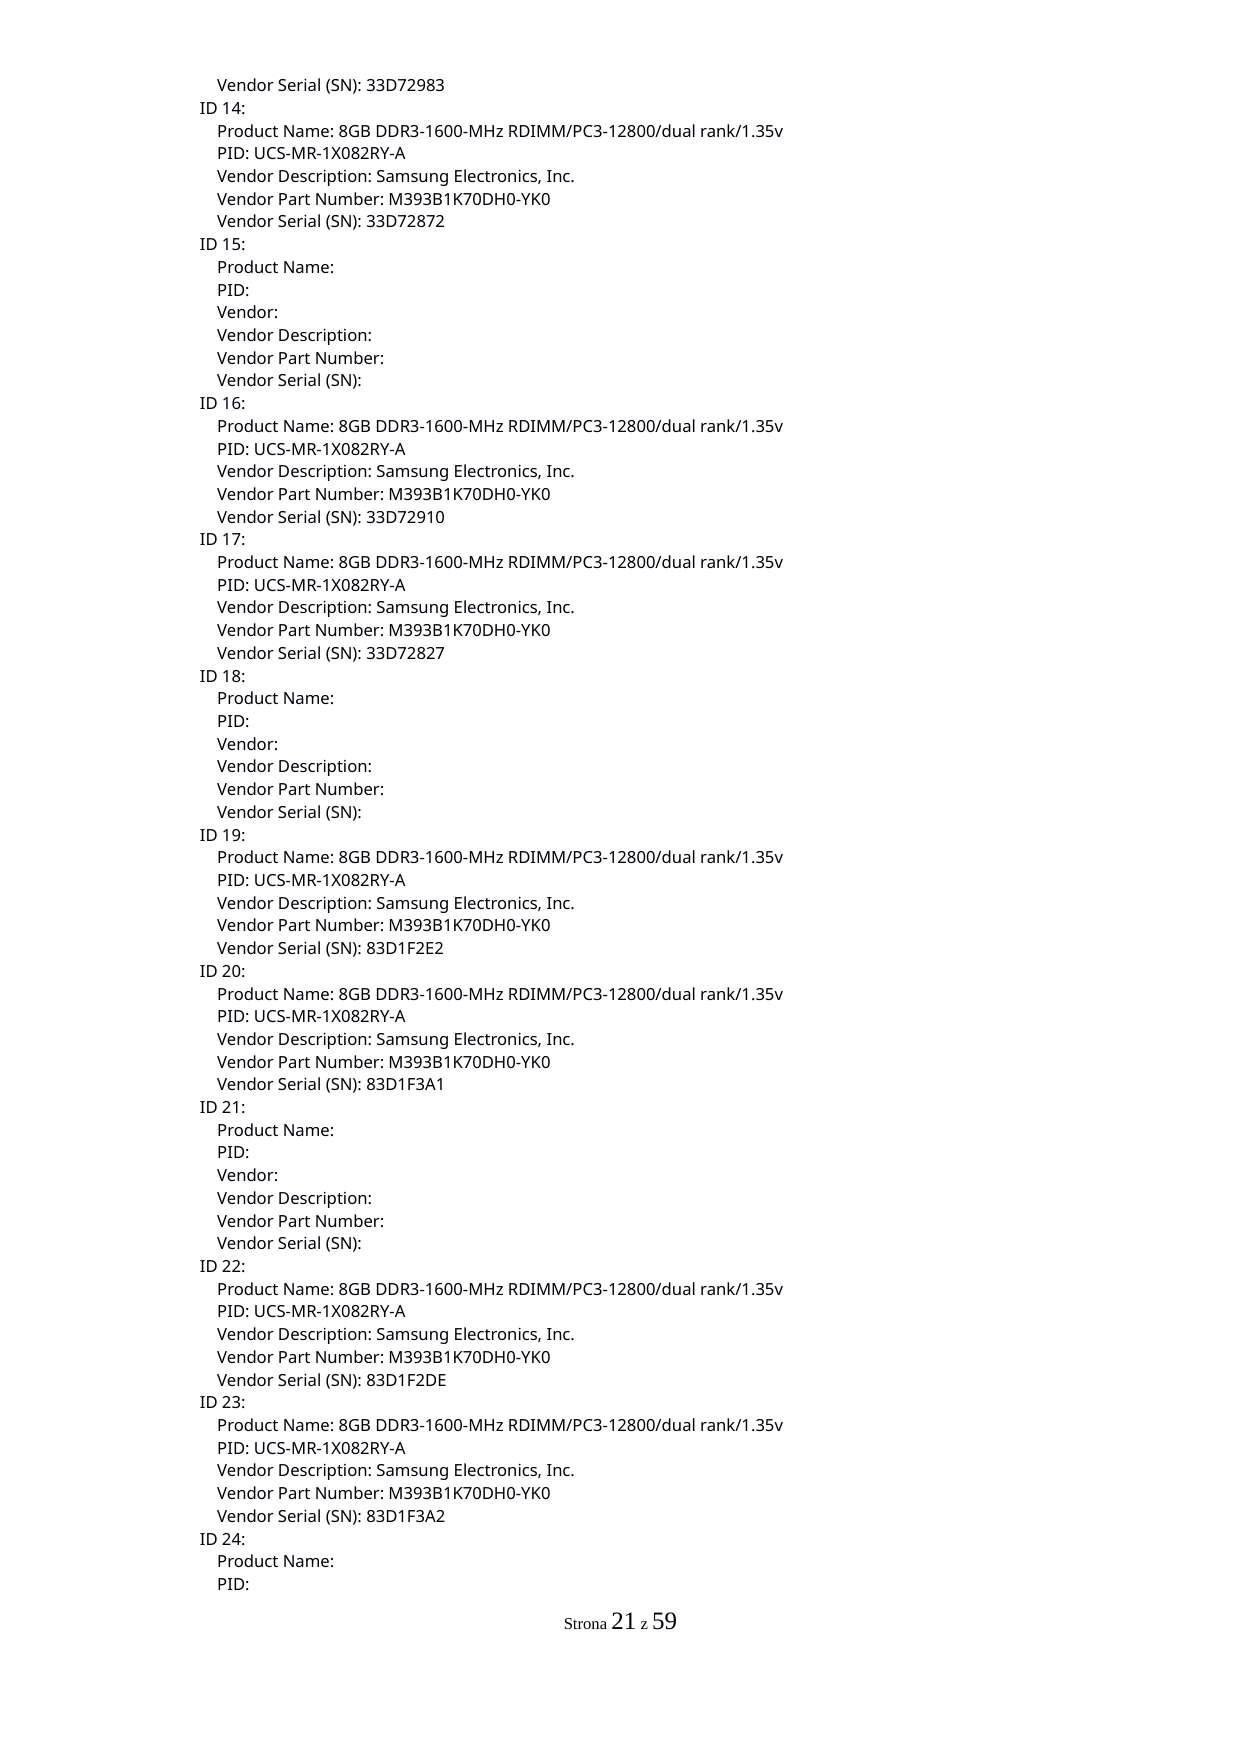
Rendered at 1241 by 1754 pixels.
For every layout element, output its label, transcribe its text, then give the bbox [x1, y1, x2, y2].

text PID: UCS-MR-1X082RY-A [148, 142, 1093, 164]
text Vendor Description: Samsung Electronics, Inc. [148, 1459, 1093, 1482]
text Vendor Serial (SN): 83D1F2E2 [148, 937, 1093, 959]
text PID: UCS-MR-1X082RY-A [148, 1300, 1093, 1323]
text ID 17: [148, 528, 1093, 551]
text Vendor Part Number: M393B1K70DH0-YK0 [148, 1482, 1093, 1504]
text Vendor Description: Samsung Electronics, Inc. [148, 460, 1093, 482]
text ID 22: [148, 1254, 1093, 1277]
text Product Name: 8GB DDR3-1600-MHz RDIMM/PC3-12800/dual rank/1.35v [148, 119, 1093, 142]
text Product Name: 8GB DDR3-1600-MHz RDIMM/PC3-12800/dual rank/1.35v [148, 414, 1093, 437]
text Vendor: [148, 732, 1093, 755]
text ID 21: [148, 1096, 1093, 1118]
text Vendor Serial (SN): 33D72910 [148, 505, 1093, 528]
text Vendor Description: Samsung Electronics, Inc. [148, 1323, 1093, 1345]
text Vendor Part Number: [148, 346, 1093, 369]
text Product Name: [148, 1118, 1093, 1141]
text Vendor: [148, 1164, 1093, 1186]
text Product Name: 8GB DDR3-1600-MHz RDIMM/PC3-12800/dual rank/1.35v [148, 551, 1093, 573]
text PID: [148, 1141, 1093, 1164]
text Product Name: [148, 687, 1093, 709]
text PID: UCS-MR-1X082RY-A [148, 437, 1093, 460]
text Product Name: [148, 255, 1093, 278]
text Vendor Serial (SN): 33D72983 [148, 74, 1093, 96]
text Vendor Serial (SN): [148, 800, 1093, 823]
text Vendor Serial (SN): 83D1F3A2 [148, 1504, 1093, 1527]
text Vendor Part Number: M393B1K70DH0-YK0 [148, 187, 1093, 210]
text Vendor Part Number: M393B1K70DH0-YK0 [148, 1345, 1093, 1368]
text PID: UCS-MR-1X082RY-A [148, 1005, 1093, 1027]
text Vendor Description: Samsung Electronics, Inc. [148, 164, 1093, 187]
text Vendor Part Number: M393B1K70DH0-YK0 [148, 619, 1093, 641]
text Vendor Description: [148, 755, 1093, 778]
text ID 16: [148, 392, 1093, 414]
text PID: UCS-MR-1X082RY-A [148, 573, 1093, 596]
text Vendor Part Number: [148, 778, 1093, 800]
text Vendor Part Number: M393B1K70DH0-YK0 [148, 914, 1093, 937]
text Product Name: 8GB DDR3-1600-MHz RDIMM/PC3-12800/dual rank/1.35v [148, 982, 1093, 1005]
text Vendor Description: [148, 323, 1093, 346]
text PID: UCS-MR-1X082RY-A [148, 868, 1093, 891]
text Vendor Description: Samsung Electronics, Inc. [148, 1027, 1093, 1050]
text Vendor: [148, 301, 1093, 323]
text Vendor Serial (SN): 83D1F2DE [148, 1368, 1093, 1391]
text ID 19: [148, 823, 1093, 846]
text ID 15: [148, 233, 1093, 255]
text PID: [148, 278, 1093, 301]
text Vendor Part Number: [148, 1209, 1093, 1232]
text ID 20: [148, 959, 1093, 982]
text Vendor Serial (SN): 33D72872 [148, 210, 1093, 233]
text PID: [148, 1572, 1093, 1595]
text ID 14: [148, 96, 1093, 119]
text Product Name: 8GB DDR3-1600-MHz RDIMM/PC3-12800/dual rank/1.35v [148, 1413, 1093, 1436]
text PID: UCS-MR-1X082RY-A [148, 1436, 1093, 1459]
text ID 23: [148, 1391, 1093, 1413]
text Vendor Serial (SN): 33D72827 [148, 641, 1093, 664]
text ID 18: [148, 664, 1093, 687]
text Vendor Part Number: M393B1K70DH0-YK0 [148, 482, 1093, 505]
text Vendor Serial (SN): [148, 369, 1093, 392]
text Vendor Description: Samsung Electronics, Inc. [148, 891, 1093, 914]
text Vendor Description: [148, 1186, 1093, 1209]
text Product Name: [148, 1550, 1093, 1572]
text Product Name: 8GB DDR3-1600-MHz RDIMM/PC3-12800/dual rank/1.35v [148, 1277, 1093, 1300]
text Vendor Description: Samsung Electronics, Inc. [148, 596, 1093, 619]
text Product Name: 8GB DDR3-1600-MHz RDIMM/PC3-12800/dual rank/1.35v [148, 846, 1093, 868]
text ID 24: [148, 1527, 1093, 1550]
text PID: [148, 709, 1093, 732]
text Vendor Part Number: M393B1K70DH0-YK0 [148, 1050, 1093, 1073]
text Vendor Serial (SN): 83D1F3A1 [148, 1073, 1093, 1096]
text Vendor Serial (SN): [148, 1232, 1093, 1254]
